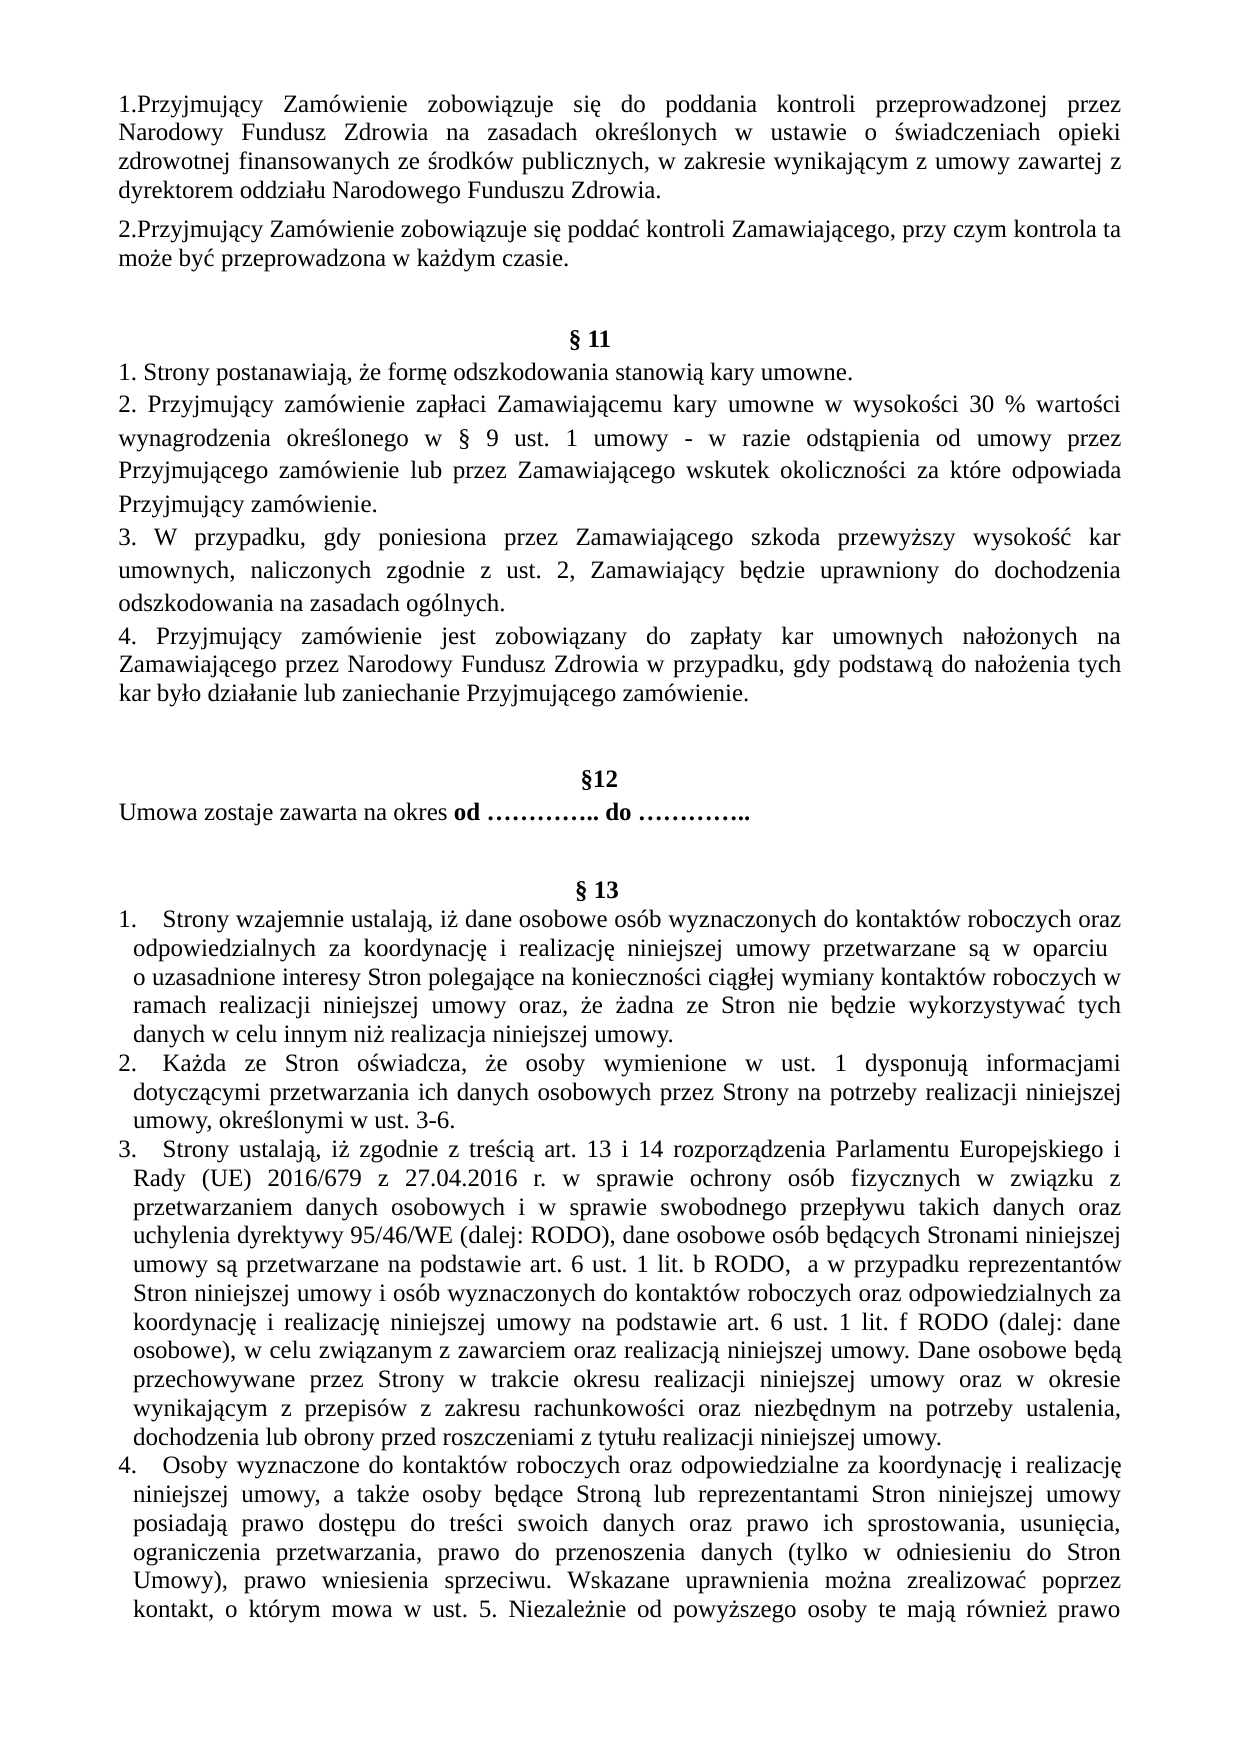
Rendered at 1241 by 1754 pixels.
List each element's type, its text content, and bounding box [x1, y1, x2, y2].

text 2. Przyjmujący zamówienie zapłaci Zamawiającemu kary umowne w wysokości 30 % wartości wynagrodzenia określonego w § 9 ust. 1 umowy - w razie odstąpienia od umowy przez Przyjmującego zamówienie lub przez Zamawiającego wskutek okoliczności za które odpowiada Przyjmujący zamówienie. [118, 389, 1122, 517]
text § 13 [575, 876, 1122, 904]
list Osoby wyznaczone do kontaktów roboczych oraz odpowiedzialne za koordynację i realizację niniejszej umowy, a także osoby będące Stroną lub reprezentantami Stron niniejszej umowy posiadają prawo dostępu do treści swoich danych oraz prawo ich sprostowania, usunięcia, ograniczenia przetwarzania, prawo do przenoszenia danych (tylko w odniesieniu do Stron Umowy), prawo wniesienia sprzeciwu. Wskazane uprawnienia można zrealizować poprzez kontakt, o którym mowa w ust. 5. Niezależnie od powyższego osoby te mają również prawo [118, 1451, 1122, 1623]
text 3. W przypadku, gdy poniesiona przez Zamawiającego szkoda przewyższy wysokość kar umownych, naliczonych zgodnie z ust. 2, Zamawiający będzie uprawniony do dochodzenia odszkodowania na zasadach ogólnych. [118, 522, 1122, 616]
list Każda ze Stron oświadcza, że osoby wymienione w ust. 1 dysponują informacjami dotyczącymi przetwarzania ich danych osobowych przez Strony na potrzeby realizacji niniejszej umowy, określonymi w ust. 3-6. [118, 1048, 1122, 1134]
list Strony wzajemnie ustalają, iż dane osobowe osób wyznaczonych do kontaktów roboczych oraz odpowiedzialnych za koordynację i realizację niniejszej umowy przetwarzane są w oparciu o uzasadnione interesy Stron polegające na konieczności ciągłej wymiany kontaktów roboczych w ramach realizacji niniejszej umowy oraz, że żadna ze Stron nie będzie wykorzystywać tych danych w celu innym niż realizacja niniejszej umowy. [118, 904, 1122, 1048]
text § 11 [568, 324, 1122, 353]
text 1. Strony postanawiają, że formę odszkodowania stanowią kary umowne. [118, 357, 1122, 385]
text 4. Przyjmujący zamówienie jest zobowiązany do zapłaty kar umownych nałożonych na Zamawiającego przez Narodowy Fundusz Zdrowia w przypadku, gdy podstawą do nałożenia tych kar było działanie lub zaniechanie Przyjmującego zamówienie. [118, 621, 1122, 707]
text 1.Przyjmujący Zamówienie zobowiązuje się do poddania kontroli przeprowadzonej przez Narodowy Fundusz Zdrowia na zasadach określonych w ustawie o świadczeniach opieki zdrowotnej finansowanych ze środków publicznych, w zakresie wynikającym z umowy zawartej z dyrektorem oddziału Narodowego Funduszu Zdrowia. [118, 89, 1122, 204]
text Umowa zostaje zawarta na okres od ………….. do ………….. [118, 797, 1122, 826]
list Strony ustalają, iż zgodnie z treścią art. 13 i 14 rozporządzenia Parlamentu Europejskiego i Rady (UE) 2016/679 z 27.04.2016 r. w sprawie ochrony osób fizycznych w związku z przetwarzaniem danych osobowych i w sprawie swobodnego przepływu takich danych oraz uchylenia dyrektywy 95/46/WE (dalej: RODO), dane osobowe osób będących Stronami niniejszej umowy są przetwarzane na podstawie art. 6 ust. 1 lit. b RODO, a w przypadku reprezentantów Stron niniejszej umowy i osób wyznaczonych do kontaktów roboczych oraz odpowiedzialnych za koordynację i realizację niniejszej umowy na podstawie art. 6 ust. 1 lit. f RODO (dalej: dane osobowe), w celu związanym z zawarciem oraz realizacją niniejszej umowy. Dane osobowe będą przechowywane przez Strony w trakcie okresu realizacji niniejszej umowy oraz w okresie wynikającym z przepisów z zakresu rachunkowości oraz niezbędnym na potrzeby ustalenia, dochodzenia lub obrony przed roszczeniami z tytułu realizacji niniejszej umowy. [118, 1134, 1122, 1451]
text 2.Przyjmujący Zamówienie zobowiązuje się poddać kontroli Zamawiającego, przy czym kontrola ta może być przeprowadzona w każdym czasie. [118, 214, 1122, 272]
text §12 [118, 764, 1122, 793]
